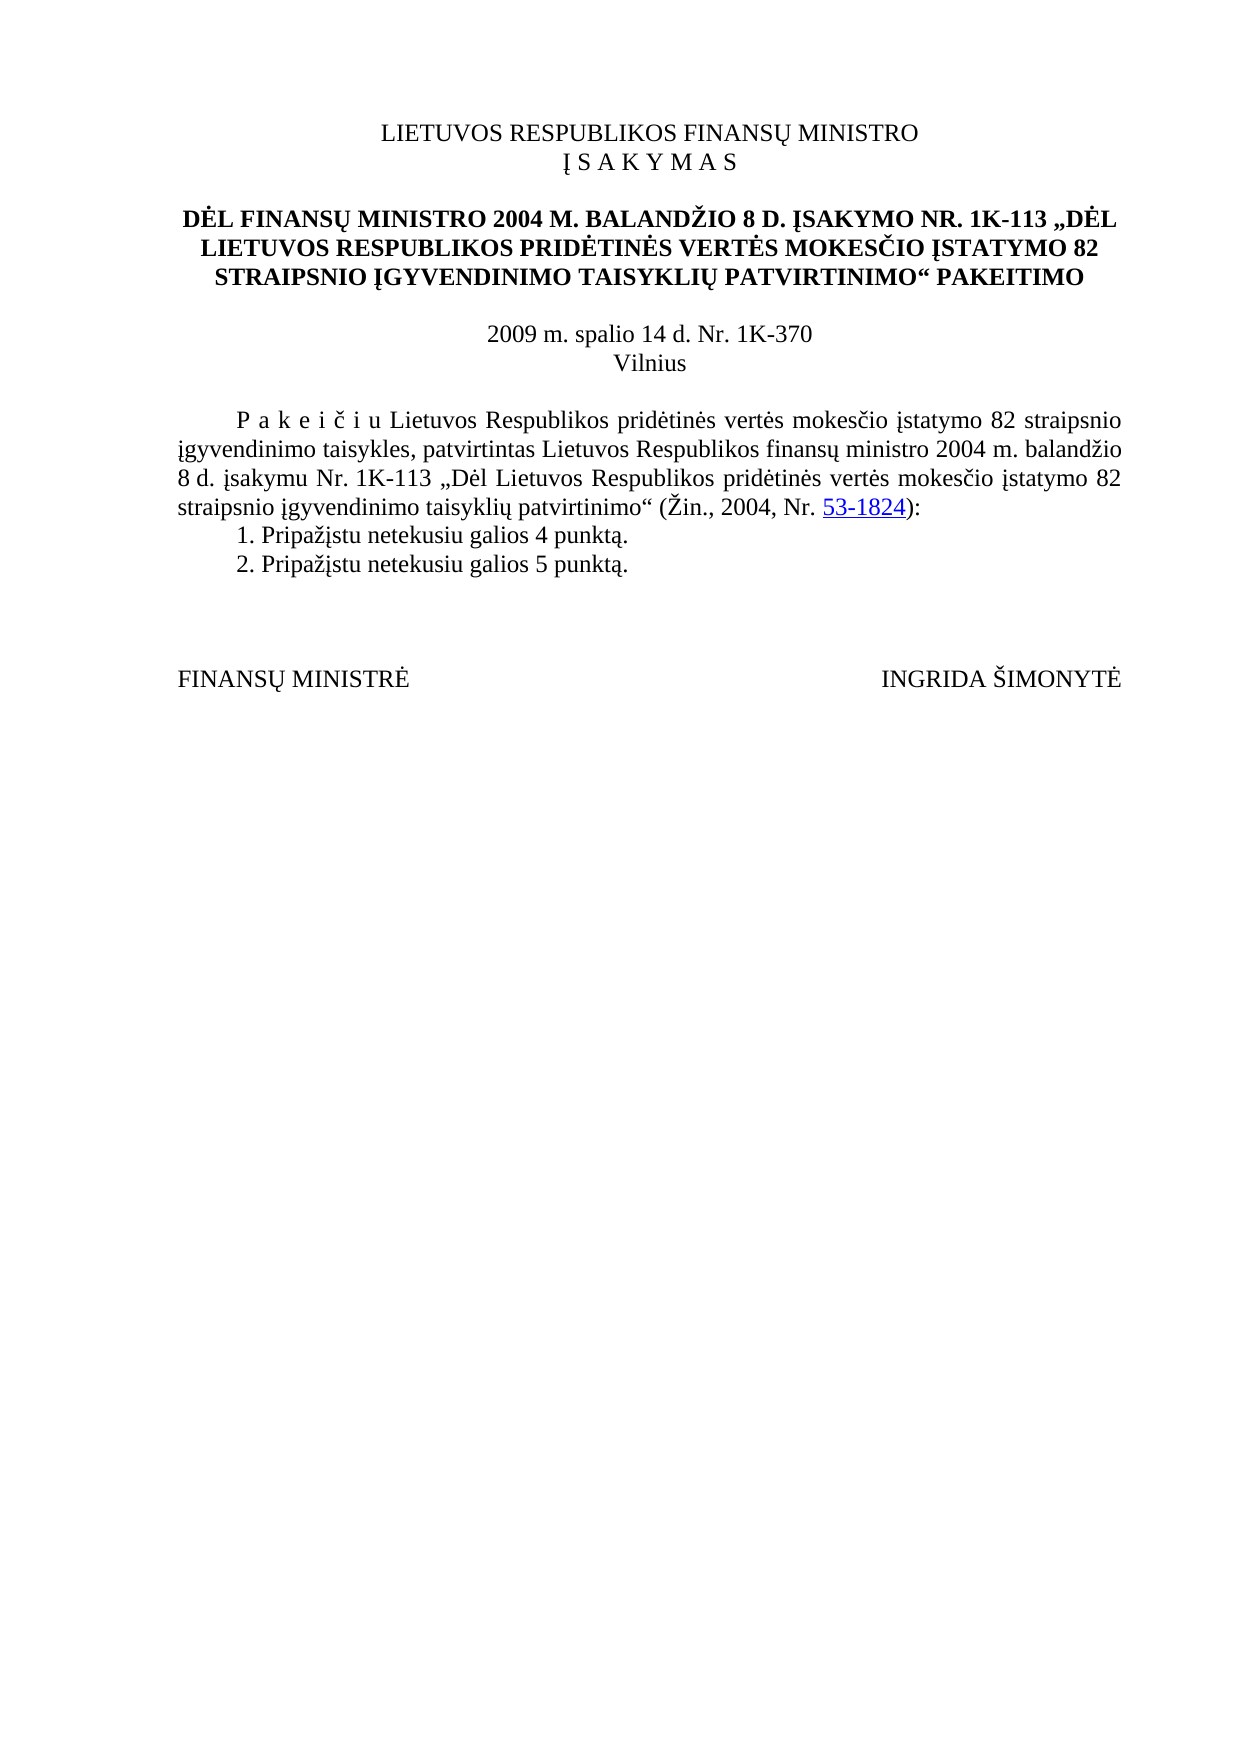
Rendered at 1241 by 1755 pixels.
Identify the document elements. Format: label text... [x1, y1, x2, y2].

text DĖL FINANSŲ MINISTRO 2004 m. BALANDŽIO 8 d. ĮSAKYMO Nr. 1K-113 „DĖL LIETUVOS RESPUBLIKOS PRIDĖTINĖS VERTĖS MOKESČIO ĮSTATYMO 82 STRAIPSNIO ĮGYVENDINIMO TAISYKLIŲ PATVIRTINIMO“ PAKEITIMO [177, 204, 1122, 291]
text 1. Pripažįstu netekusiu galios 4 punktą. [177, 521, 1122, 549]
text Į S A K Y M A S [177, 147, 1122, 176]
text Vilnius [177, 348, 1122, 377]
text P a k e i č i u Lietuvos Respublikos pridėtinės vertės mokesčio įstatymo 82 straipsnio įgyvendinimo taisykles, patvirtintas Lietuvos Respublikos finansų ministro 2004 m. balandžio 8 d. įsakymu Nr. 1K-113 „Dėl Lietuvos Respublikos pridėtinės vertės mokesčio įstatymo 82 straipsnio įgyvendinimo taisyklių patvirtinimo“ (Žin., 2004, Nr. 53-1824): [177, 406, 1122, 521]
text 2009 m. spalio 14 d. Nr. 1K-370 [177, 319, 1122, 348]
text FINANSŲ MINISTRĖ INGRIDA ŠIMONYTĖ [177, 664, 1122, 693]
text LIETUVOS RESPUBLIKOS FINANSŲ MINISTRO [177, 118, 1122, 147]
text 2. Pripažįstu netekusiu galios 5 punktą. [177, 549, 1122, 578]
